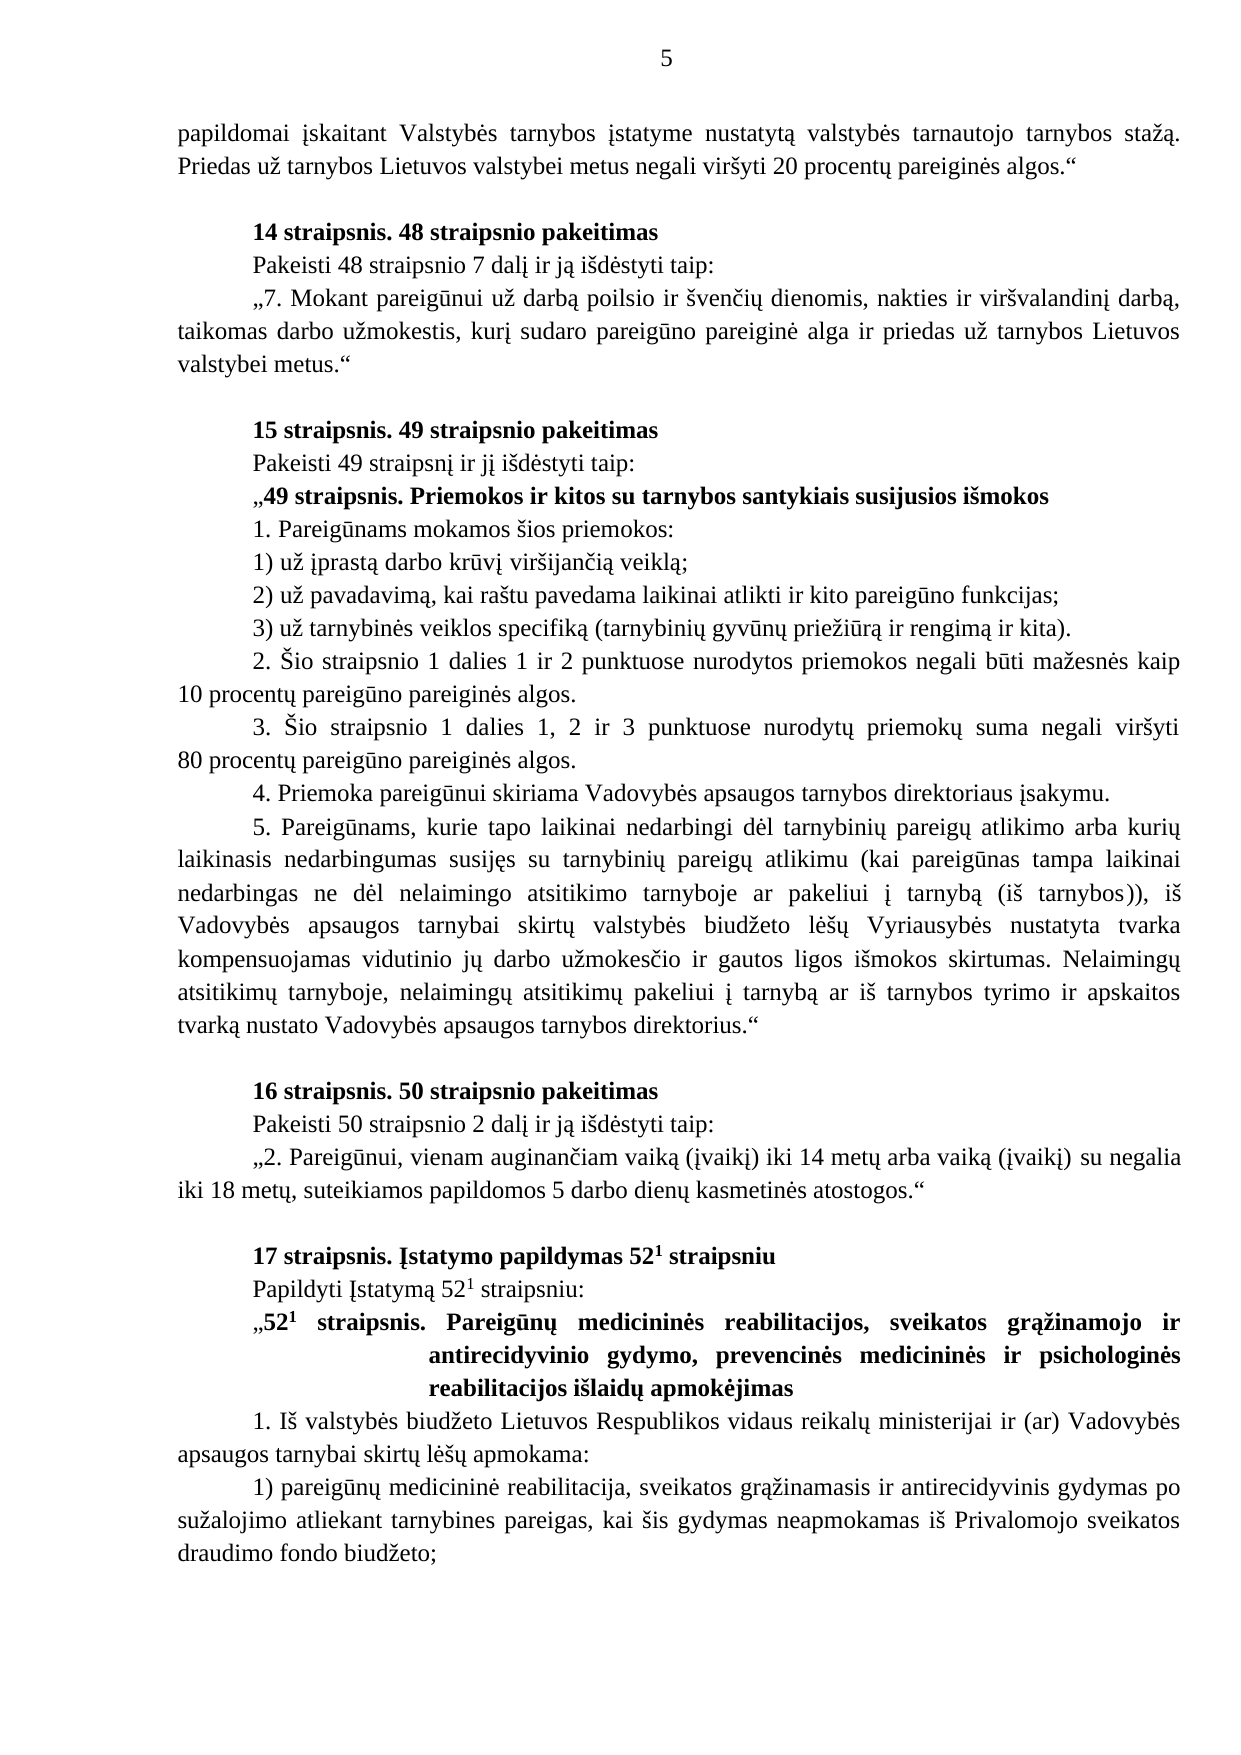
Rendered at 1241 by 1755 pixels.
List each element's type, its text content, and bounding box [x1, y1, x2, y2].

text 17 straipsnis. Įstatymo papildymas 521 straipsniu [177, 1241, 1181, 1269]
text 1. Pareigūnams mokamos šios priemokos: [177, 514, 1181, 543]
text „7. Mokant pareigūnui už darbą poilsio ir švenčių dienomis, nakties ir viršvalandinį darbą, taikomas darbo užmokestis, kurį sudaro pareigūno pareiginė alga ir priedas už tarnybos Lietuvos valstybei metus.“ [177, 283, 1181, 378]
text 16 straipsnis. 50 straipsnio pakeitimas [177, 1076, 1181, 1104]
text Pakeisti 48 straipsnio 7 dalį ir ją išdėstyti taip: [177, 250, 1181, 279]
text Papildyti Įstatymą 521 straipsniu: [177, 1274, 1181, 1303]
text 15 straipsnis. 49 straipsnio pakeitimas [177, 415, 1181, 444]
text papildomai įskaitant Valstybės tarnybos įstatyme nustatytą valstybės tarnautojo tarnybos stažą. Priedas už tarnybos Lietuvos valstybei metus negali viršyti 20 procentų pareiginės algos.“ [177, 118, 1181, 180]
text Pakeisti 50 straipsnio 2 dalį ir ją išdėstyti taip: [177, 1109, 1181, 1137]
text 4. Priemoka pareigūnui skiriama Vadovybės apsaugos tarnybos direktoriaus įsakymu. [177, 778, 1181, 807]
text 2. Šio straipsnio 1 dalies 1 ir 2 punktuose nurodytos priemokos negali būti mažesnės kaip 10 procentų pareigūno pareiginės algos. [177, 646, 1181, 708]
text Pakeisti 49 straipsnį ir jį išdėstyti taip: [177, 448, 1181, 477]
text 2) už pavadavimą, kai raštu pavedama laikinai atlikti ir kito pareigūno funkcijas; [177, 580, 1181, 609]
text 5. Pareigūnams, kurie tapo laikinai nedarbingi dėl tarnybinių pareigų atlikimo arba kurių laikinasis nedarbingumas susijęs su tarnybinių pareigų atlikimu (kai pareigūnas tampa laikinai nedarbingas ne dėl nelaimingo atsitikimo tarnyboje ar pakeliui į tarnybą (iš tarnybos)), iš Vadovybės apsaugos tarnybai skirtų valstybės biudžeto lėšų Vyriausybės nustatyta tvarka kompensuojamas vidutinio jų darbo užmokesčio ir gautos ligos išmokos skirtumas. Nelaimingų atsitikimų tarnyboje, nelaimingų atsitikimų pakeliui į tarnybą ar iš tarnybos tyrimo ir apskaitos tvarką nustato Vadovybės apsaugos tarnybos direktorius.“ [177, 812, 1181, 1038]
text 3) už tarnybinės veiklos specifiką (tarnybinių gyvūnų priežiūrą ir rengimą ir kita). [177, 613, 1181, 642]
text 1) už įprastą darbo krūvį viršijančią veiklą; [177, 547, 1181, 576]
text 3. Šio straipsnio 1 dalies 1, 2 ir 3 punktuose nurodytų priemokų suma negali viršyti 80 procentų pareigūno pareiginės algos. [177, 712, 1181, 774]
text 1. Iš valstybės biudžeto Lietuvos Respublikos vidaus reikalų ministerijai ir (ar) Vadovybės apsaugos tarnybai skirtų lėšų apmokama: [177, 1406, 1181, 1468]
text 1) pareigūnų medicininė reabilitacija, sveikatos grąžinamasis ir antirecidyvinis gydymas po sužalojimo atliekant tarnybines pareigas, kai šis gydymas neapmokamas iš Privalomojo sveikatos draudimo fondo biudžeto; [177, 1472, 1181, 1567]
text „2. Pareigūnui, vienam auginančiam vaiką (įvaikį) iki 14 metų arba vaiką (įvaikį) su negalia iki 18 metų, suteikiamos papildomos 5 darbo dienų kasmetinės atostogos.“ [177, 1142, 1181, 1203]
text 14 straipsnis. 48 straipsnio pakeitimas [177, 217, 1181, 246]
text „49 straipsnis. Priemokos ir kitos su tarnybos santykiais susijusios išmokos [177, 481, 1181, 510]
text „521 straipsnis. Pareigūnų medicininės reabilitacijos, sveikatos grąžinamojo ir antirecidyvinio gydymo, prevencinės medicininės ir psichologinės reabilitacijos išlaidų apmokėjimas [252, 1307, 1181, 1402]
